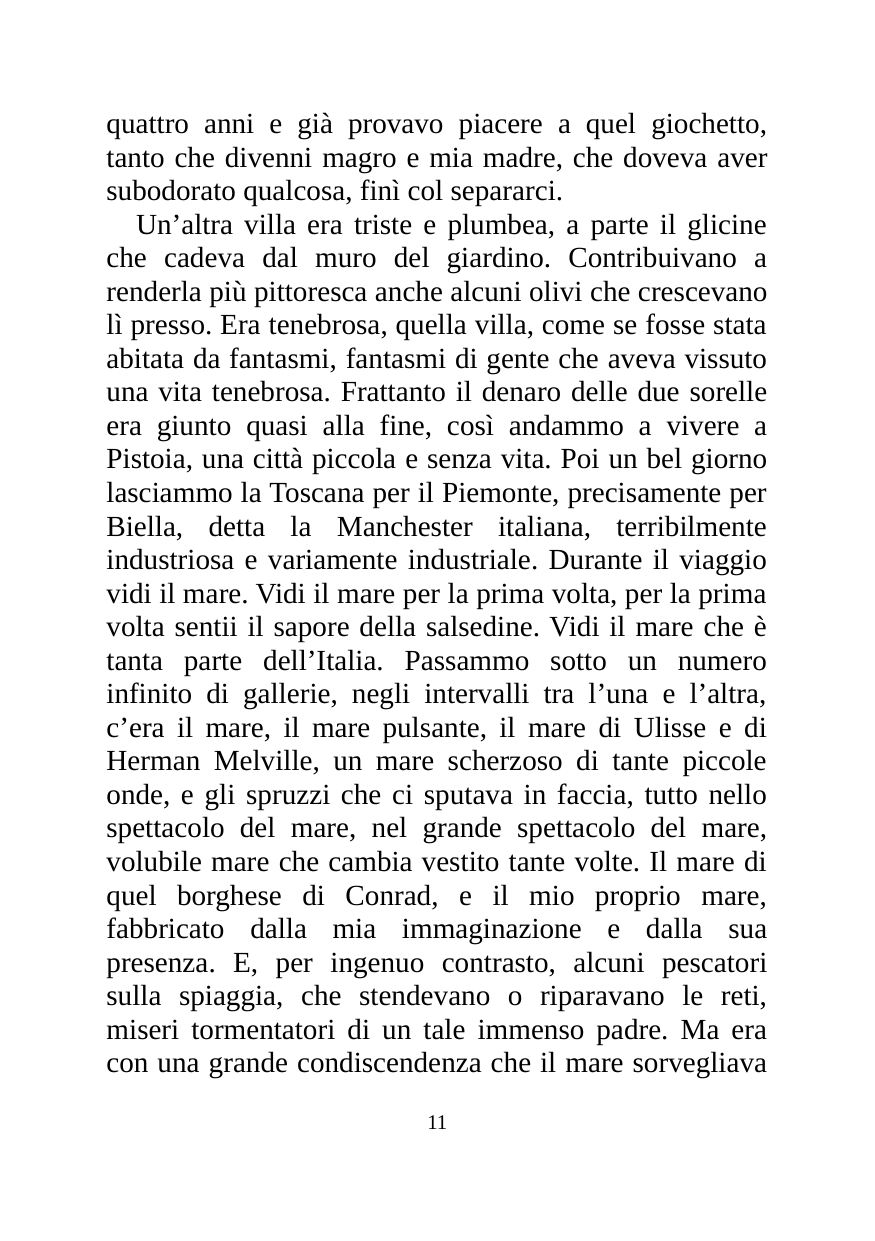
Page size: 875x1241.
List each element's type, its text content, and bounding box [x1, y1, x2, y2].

text Un’altra villa era triste e plumbea, a parte il glicine che cadeva dal muro del giardino. Contribuivano a renderla più pittoresca anche alcuni olivi che crescevano lì presso. Era tenebrosa, quella villa, come se fosse stata abitata da fantasmi, fantasmi di gente che aveva vissuto una vita tenebrosa. Frattanto il denaro delle due sorelle era giunto quasi alla fine, così andammo a vivere a Pistoia, una città piccola e senza vita. Poi un bel giorno lasciammo la Toscana per il Piemonte, precisamente per Biella, detta la Manchester italiana, terribilmente industriosa e variamente industriale. Durante il viaggio vidi il mare. Vidi il mare per la prima volta, per la prima volta sentii il sapore della salsedine. Vidi il mare che è tanta parte dell’Italia. Passammo sotto un numero infinito di gallerie, negli intervalli tra l’una e l’altra, c’era il mare, il mare pulsante, il mare di Ulisse e di Herman Melville, un mare scherzoso di tante piccole onde, e gli spruzzi che ci sputava in faccia, tutto nello spettacolo del mare, nel grande spettacolo del mare, volubile mare che cambia vestito tante volte. Il mare di quel borghese di Conrad, e il mio proprio mare, fabbricato dalla mia immaginazione e dalla sua presenza. E, per ingenuo contrasto, alcuni pescatori sulla spiaggia, che stendevano o riparavano le reti, miseri tormentatori di un tale immenso padre. Ma era con una grande condiscendenza che il mare sorvegliava [106, 207, 768, 1079]
text quattro anni e già provavo piacere a quel giochetto, tanto che divenni magro e mia madre, che doveva aver subodorato qualcosa, finì col separarci. [106, 106, 768, 207]
